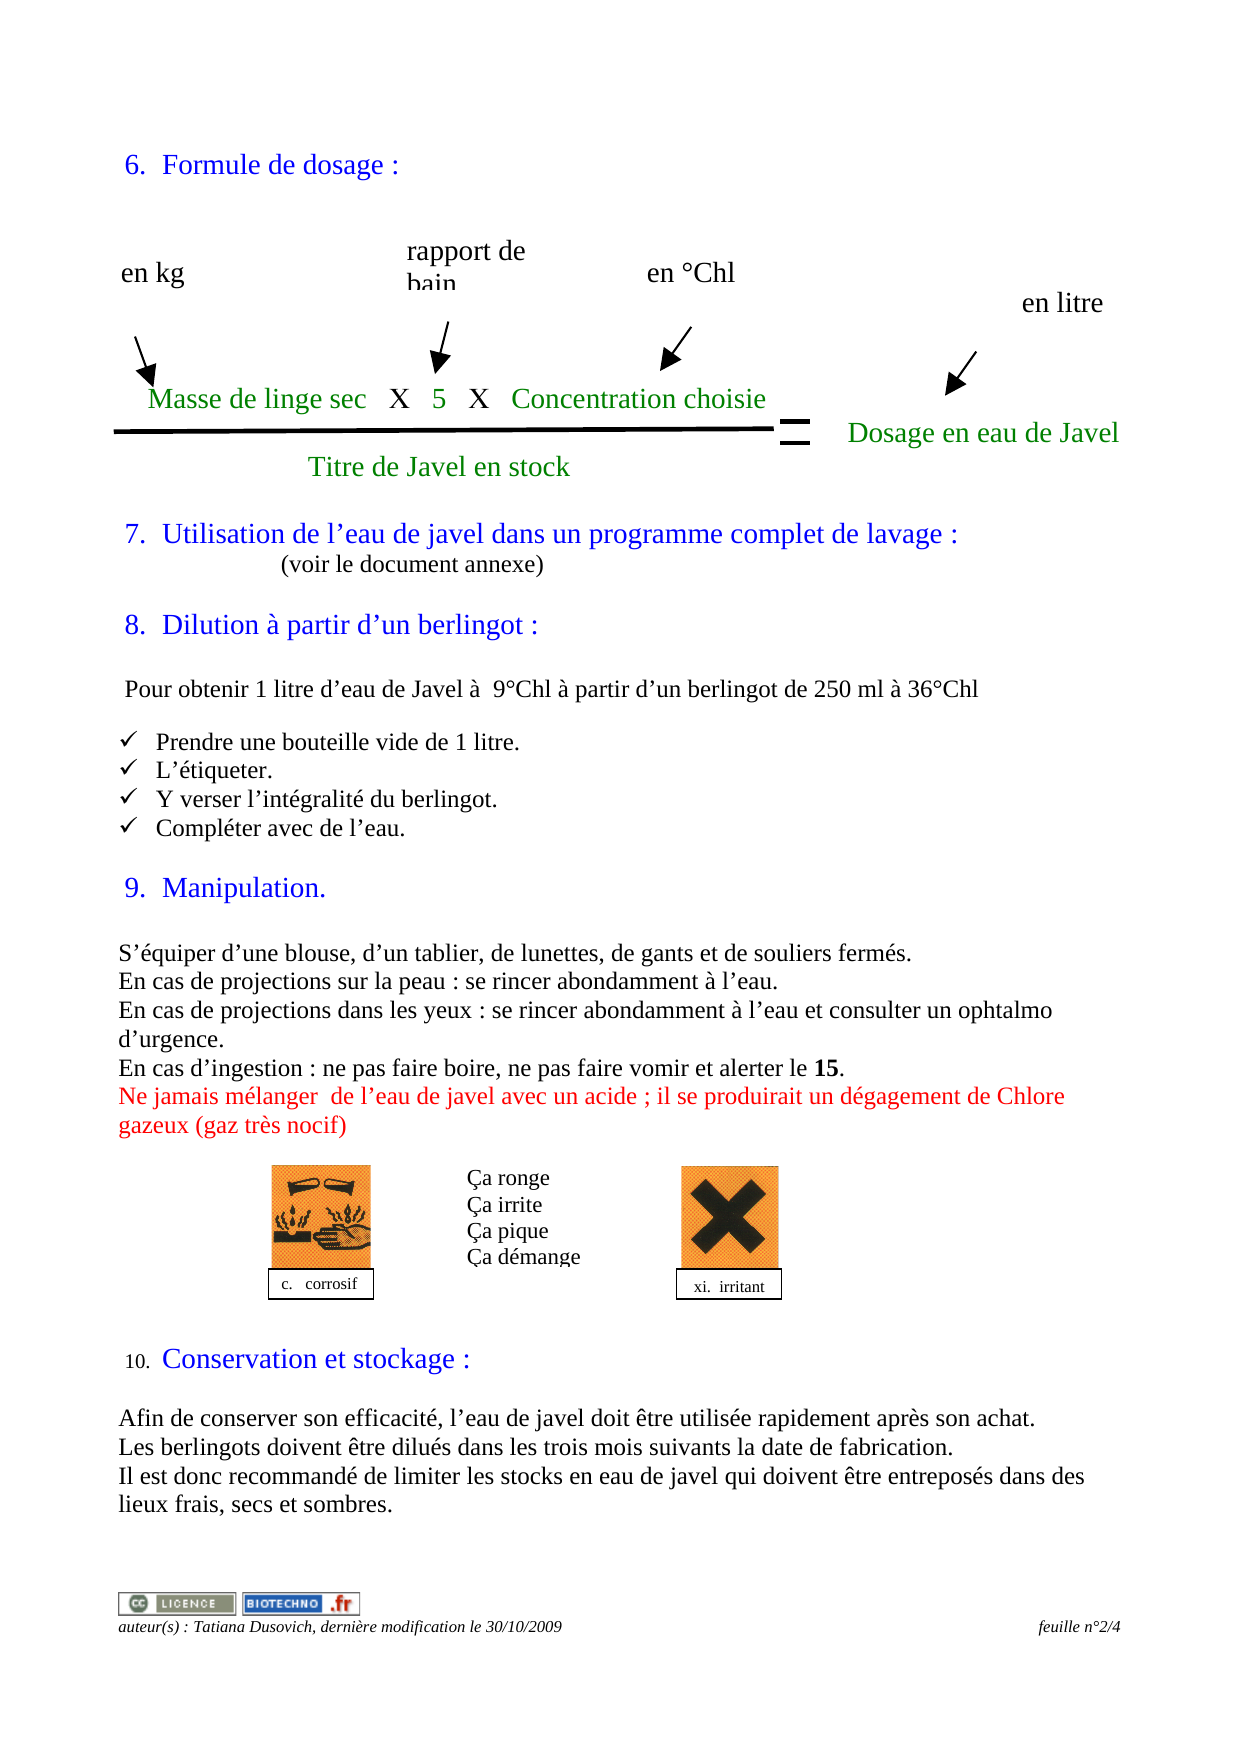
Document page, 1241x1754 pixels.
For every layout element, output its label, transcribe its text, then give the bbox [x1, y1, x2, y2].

text c. corrosif [276, 1274, 363, 1293]
list Compléter avec de l’eau. [118, 813, 1122, 842]
text Afin de conserver son efficacité, l’eau de javel doit être utilisée rapidement après son achat. [118, 1403, 1122, 1432]
subtitle Titre de Javel en stock [118, 449, 1122, 482]
text en kg [121, 256, 192, 289]
text en °Chl [647, 256, 748, 289]
text Les berlingots doivent être dilués dans les trois mois suivants la date de fabrication. [118, 1432, 1122, 1461]
picture [118, 1592, 237, 1616]
text S’équiper d’une blouse, d’un tablier, de lunettes, de gants et de souliers fermés. [118, 938, 1122, 966]
text Ne jamais mélanger de l’eau de javel avec un acide ; il se produirait un dégagement de Chlore gazeux (gaz très nocif) [118, 1081, 1122, 1139]
text En cas de projections sur la peau : se rincer abondamment à l’eau. [118, 966, 1122, 995]
subtitle Pour obtenir 1 litre d’eau de Javel à 9°Chl à partir d’un berlingot de 250 ml à 36°Chl [118, 674, 1093, 703]
list Conservation et stockage : [124, 1341, 1122, 1374]
list bain [407, 266, 538, 290]
subtitle Dosage en eau de Javel [118, 415, 1122, 449]
picture [681, 1166, 779, 1268]
list Manipulation. [124, 871, 1122, 904]
text En cas d’ingestion : ne pas faire boire, ne pas faire vomir et alerter le 15. [118, 1053, 1122, 1081]
list Y verser l’intégralité du berlingot. [118, 784, 871, 813]
list Dilution à partir d’un berlingot : [124, 607, 1122, 641]
text Ça pique [467, 1217, 658, 1243]
list Formule de dosage : [124, 147, 1122, 180]
list Prendre une bouteille vide de 1 litre. [118, 727, 871, 756]
text en litre [1022, 286, 1108, 319]
text Masse de linge sec  5  Concentration choisie [118, 382, 1122, 415]
text En cas de projections dans les yeux : se rincer abondamment à l’eau et consulter un ophtalmo d’urgence. [118, 995, 1122, 1053]
text Ça ronge [467, 1164, 658, 1191]
picture [271, 1165, 371, 1268]
text Ça démange [467, 1243, 658, 1266]
list L’étiqueter. [118, 756, 871, 784]
list rapport de [407, 233, 538, 266]
text (voir le document annexe) [124, 549, 1122, 578]
text Il est donc recommandé de limiter les stocks en eau de javel qui doivent être entreposés dans des lieux frais, secs et sombres. [118, 1461, 1122, 1518]
picture [242, 1592, 361, 1616]
text Ça irrite [467, 1191, 658, 1217]
list Utilisation de l’eau de javel dans un programme complet de lavage : [124, 516, 1122, 549]
text xi. irritant [686, 1276, 773, 1296]
